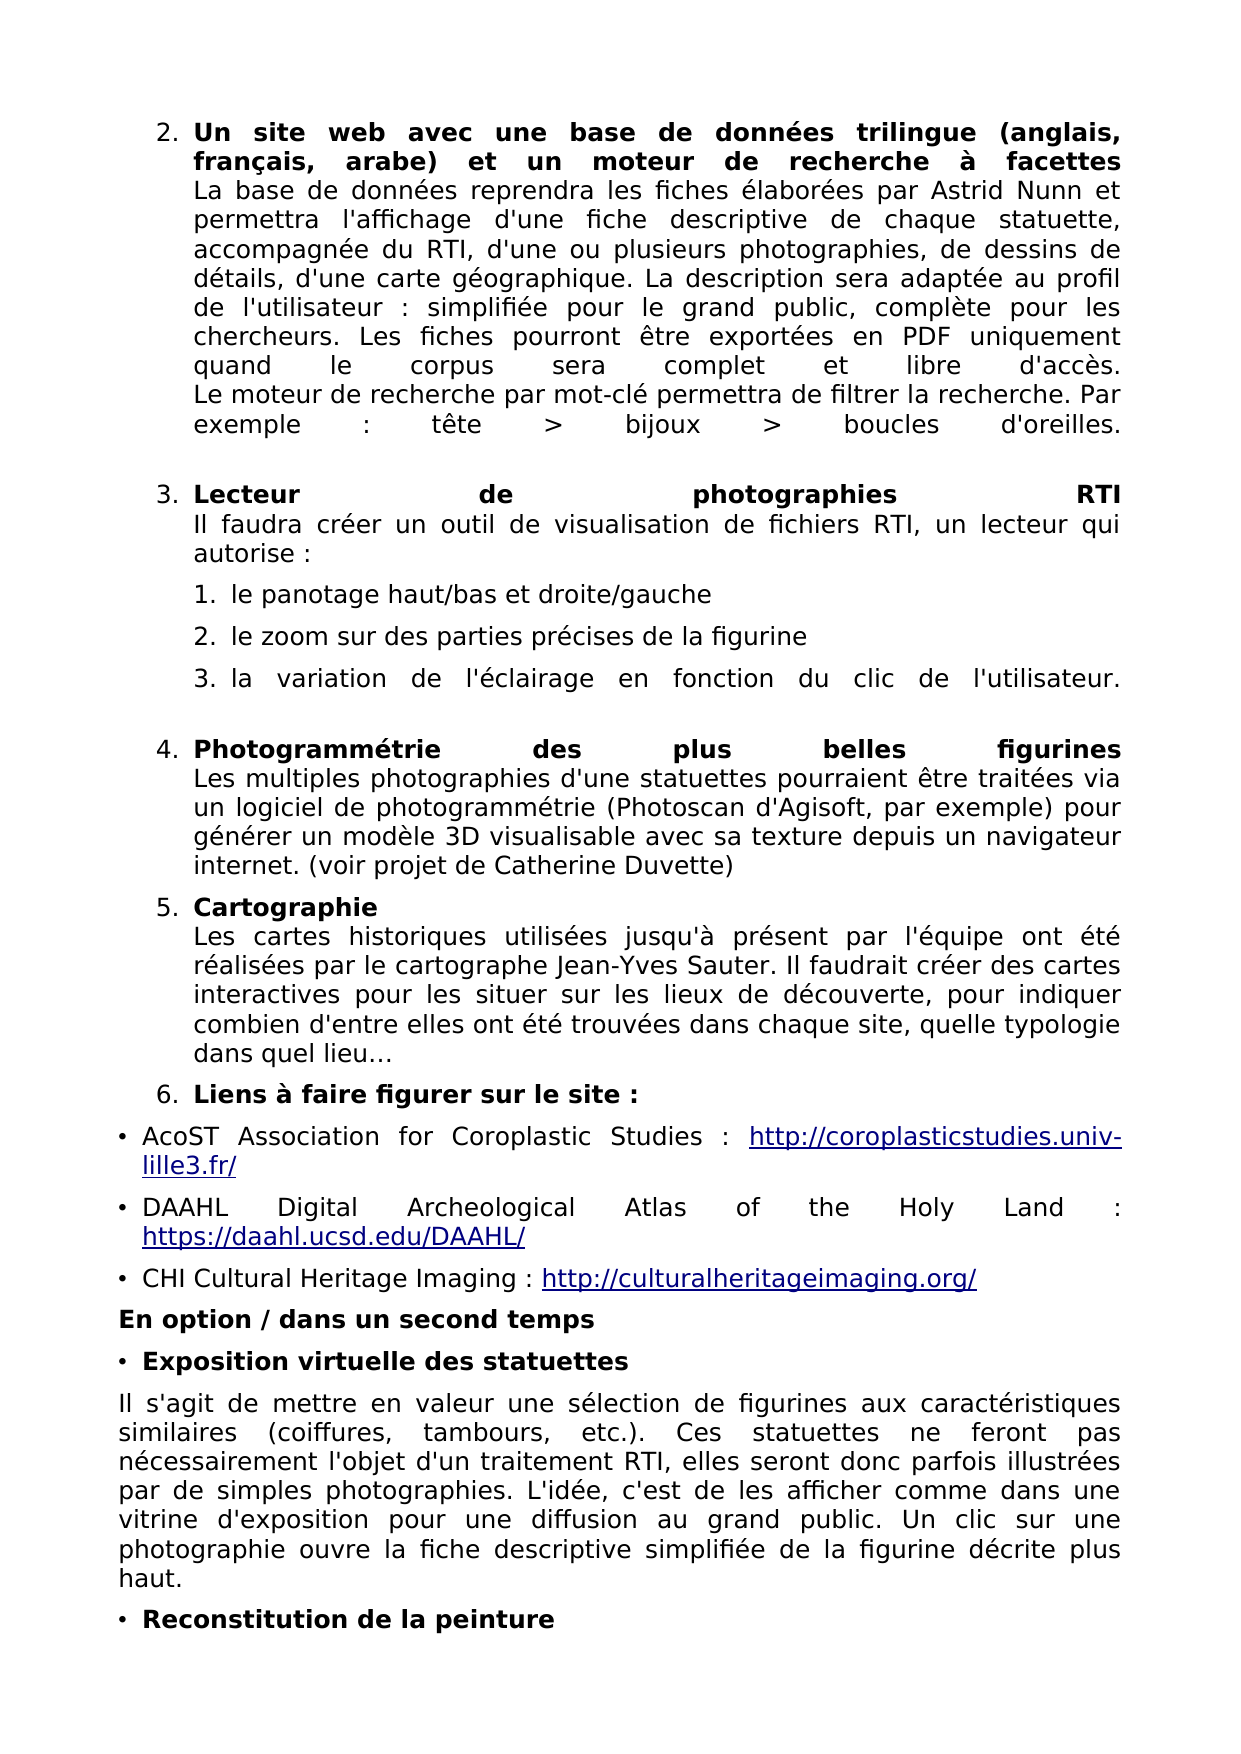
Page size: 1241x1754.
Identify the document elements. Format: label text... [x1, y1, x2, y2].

list AcoST Association for Coroplastic Studies : http://coroplasticstudies.univ-lille3.fr/ [118, 1122, 1122, 1181]
list Liens à faire figurer sur le site : [156, 1081, 1122, 1110]
list Lecteur de photographies RTI Il faudra créer un outil de visualisation de fichiers RTI, un lecteur qui autorise : [156, 481, 1122, 568]
list le zoom sur des parties précises de la figurine [193, 622, 1122, 651]
list le panotage haut/bas et droite/gauche [193, 581, 1122, 610]
list CHI Cultural Heritage Imaging : http://culturalheritageimaging.org/ [118, 1264, 1122, 1293]
text En option / dans un second temps [118, 1306, 1122, 1335]
list Reconstitution de la peinture [118, 1606, 1122, 1635]
list DAAHL Digital Archeological Atlas of the Holy Land : https://daahl.ucsd.edu/DAAHL/ [118, 1193, 1122, 1251]
list Cartographie Les cartes historiques utilisées jusqu'à présent par l'équipe ont été réalisées par le cartographe Jean-Yves Sauter. Il faudrait créer des cartes interactives pour les situer sur les lieux de découverte, pour indiquer combien d'entre elles ont été trouvées dans chaque site, quelle typologie dans quel lieu… [156, 893, 1122, 1068]
list la variation de l'éclairage en fonction du clic de l'utilisateur. [193, 664, 1122, 722]
list Un site web avec une base de données trilingue (anglais, français, arabe) et un moteur de recherche à facettes La base de données reprendra les fiches élaborées par Astrid Nunn et permettra l'affichage d'une fiche descriptive de chaque statuette, accompagnée du RTI, d'une ou plusieurs photographies, de dessins de détails, d'une carte géographique. La description sera adaptée au profil de l'utilisateur : simplifiée pour le grand public, complète pour les chercheurs. Les fiches pourront être exportées en PDF uniquement quand le corpus sera complet et libre d'accès. Le moteur de recherche par mot-clé permettra de filtrer la recherche. Par exemple : tête > bijoux > boucles d'oreilles. [156, 118, 1122, 468]
list Exposition virtuelle des statuettes [118, 1347, 1122, 1376]
list Photogrammétrie des plus belles figurines Les multiples photographies d'une statuettes pourraient être traitées via un logiciel de photogrammétrie (Photoscan d'Agisoft, par exemple) pour générer un modèle 3D visualisable avec sa texture depuis un navigateur internet. (voir projet de Catherine Duvette) [156, 735, 1122, 881]
text Il s'agit de mettre en valeur une sélection de figurines aux caractéristiques similaires (coiffures, tambours, etc.). Ces statuettes ne feront pas nécessairement l'objet d'un traitement RTI, elles seront donc parfois illustrées par de simples photographies. L'idée, c'est de les afficher comme dans une vitrine d'exposition pour une diffusion au grand public. Un clic sur une photographie ouvre la fiche descriptive simplifiée de la figurine décrite plus haut. [118, 1389, 1122, 1593]
